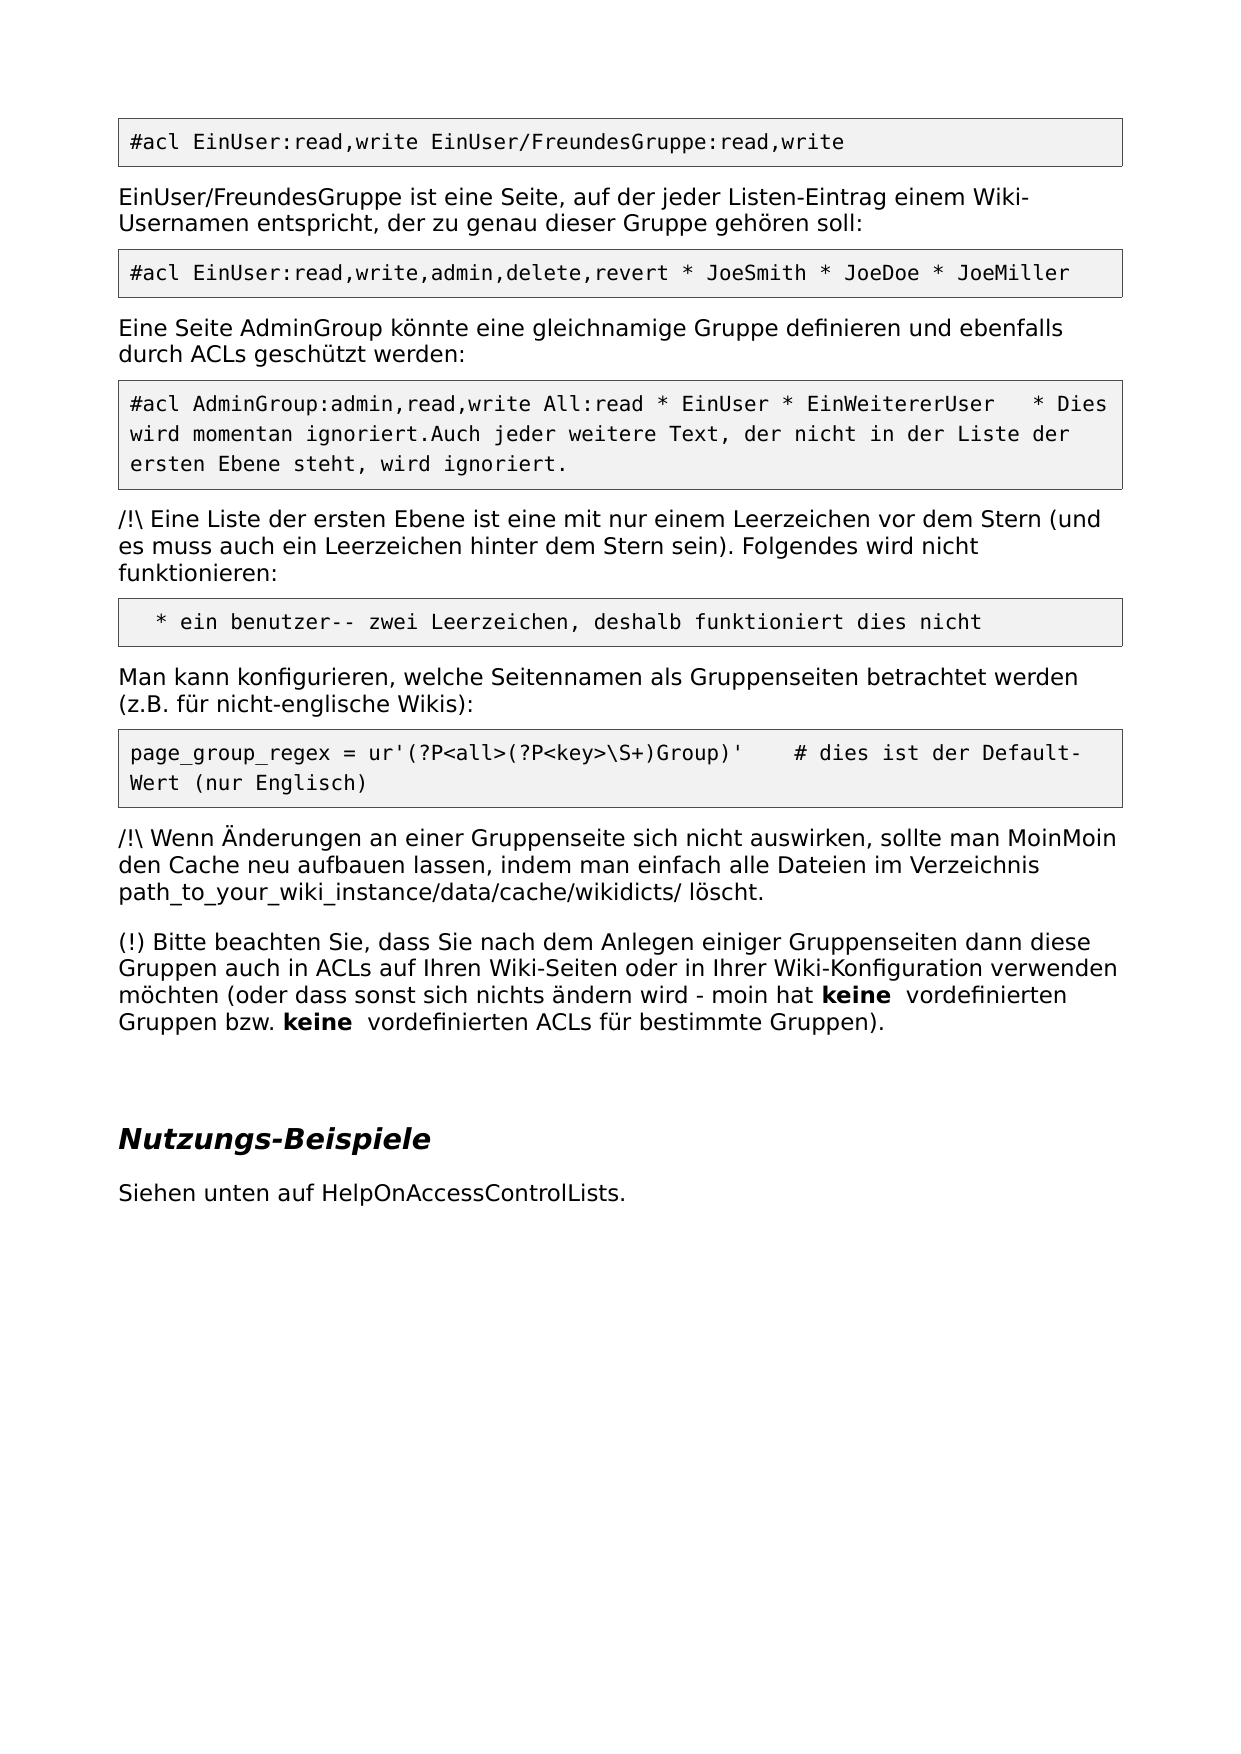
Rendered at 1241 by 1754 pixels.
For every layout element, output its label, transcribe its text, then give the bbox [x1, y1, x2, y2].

text Eine Seite AdminGroup könnte eine gleichnamige Gruppe definieren und ebenfalls durch ACLs geschützt werden: [118, 315, 1122, 368]
text /!\ Wenn Änderungen an einer Gruppenseite sich nicht auswirken, sollte man MoinMoin den Cache neu aufbauen lassen, indem man einfach alle Dateien im Verzeichnis path_to_your_wiki_instance/data/cache/wikidicts/ löscht. [118, 825, 1122, 905]
subtitle Nutzungs-Beispiele [118, 1122, 1122, 1156]
text #acl EinUser:read,write,admin,delete,revert * JoeSmith * JoeDoe * JoeMiller [119, 250, 1122, 297]
text EinUser/FreundesGruppe ist eine Seite, auf der jeder Listen-Eintrag einem Wiki-Usernamen entspricht, der zu genau dieser Gruppe gehören soll: [118, 184, 1122, 237]
text /!\ Eine Liste der ersten Ebene ist eine mit nur einem Leerzeichen vor dem Stern (und es muss auch ein Leerzeichen hinter dem Stern sein). Folgendes wird nicht funktionieren: [118, 506, 1122, 586]
text page_group_regex = ur'(?P<all>(?P<key>\S+)Group)' # dies ist der Default-Wert (nur Englisch) [119, 730, 1122, 807]
text #acl EinUser:read,write EinUser/FreundesGruppe:read,write [119, 119, 1122, 166]
text * ein benutzer-- zwei Leerzeichen, deshalb funktioniert dies nicht [119, 599, 1122, 646]
text (!) Bitte beachten Sie, dass Sie nach dem Anlegen einiger Gruppenseiten dann diese Gruppen auch in ACLs auf Ihren Wiki-Seiten oder in Ihrer Wiki-Konfiguration verwenden möchten (oder dass sonst sich nichts ändern wird - moin hat keine vordefinierten Gruppen bzw. keine vordefinierten ACLs für bestimmte Gruppen). [118, 929, 1122, 1036]
text #acl AdminGroup:admin,read,write All:read * EinUser * EinWeitererUser * Dies wird momentan ignoriert.Auch jeder weitere Text, der nicht in der Liste der ersten Ebene steht, wird ignoriert. [119, 381, 1122, 489]
text Siehen unten auf HelpOnAccessControlLists. [118, 1180, 1122, 1207]
text Man kann konfigurieren, welche Seitennamen als Gruppenseiten betrachtet werden (z.B. für nicht-englische Wikis): [118, 664, 1122, 717]
